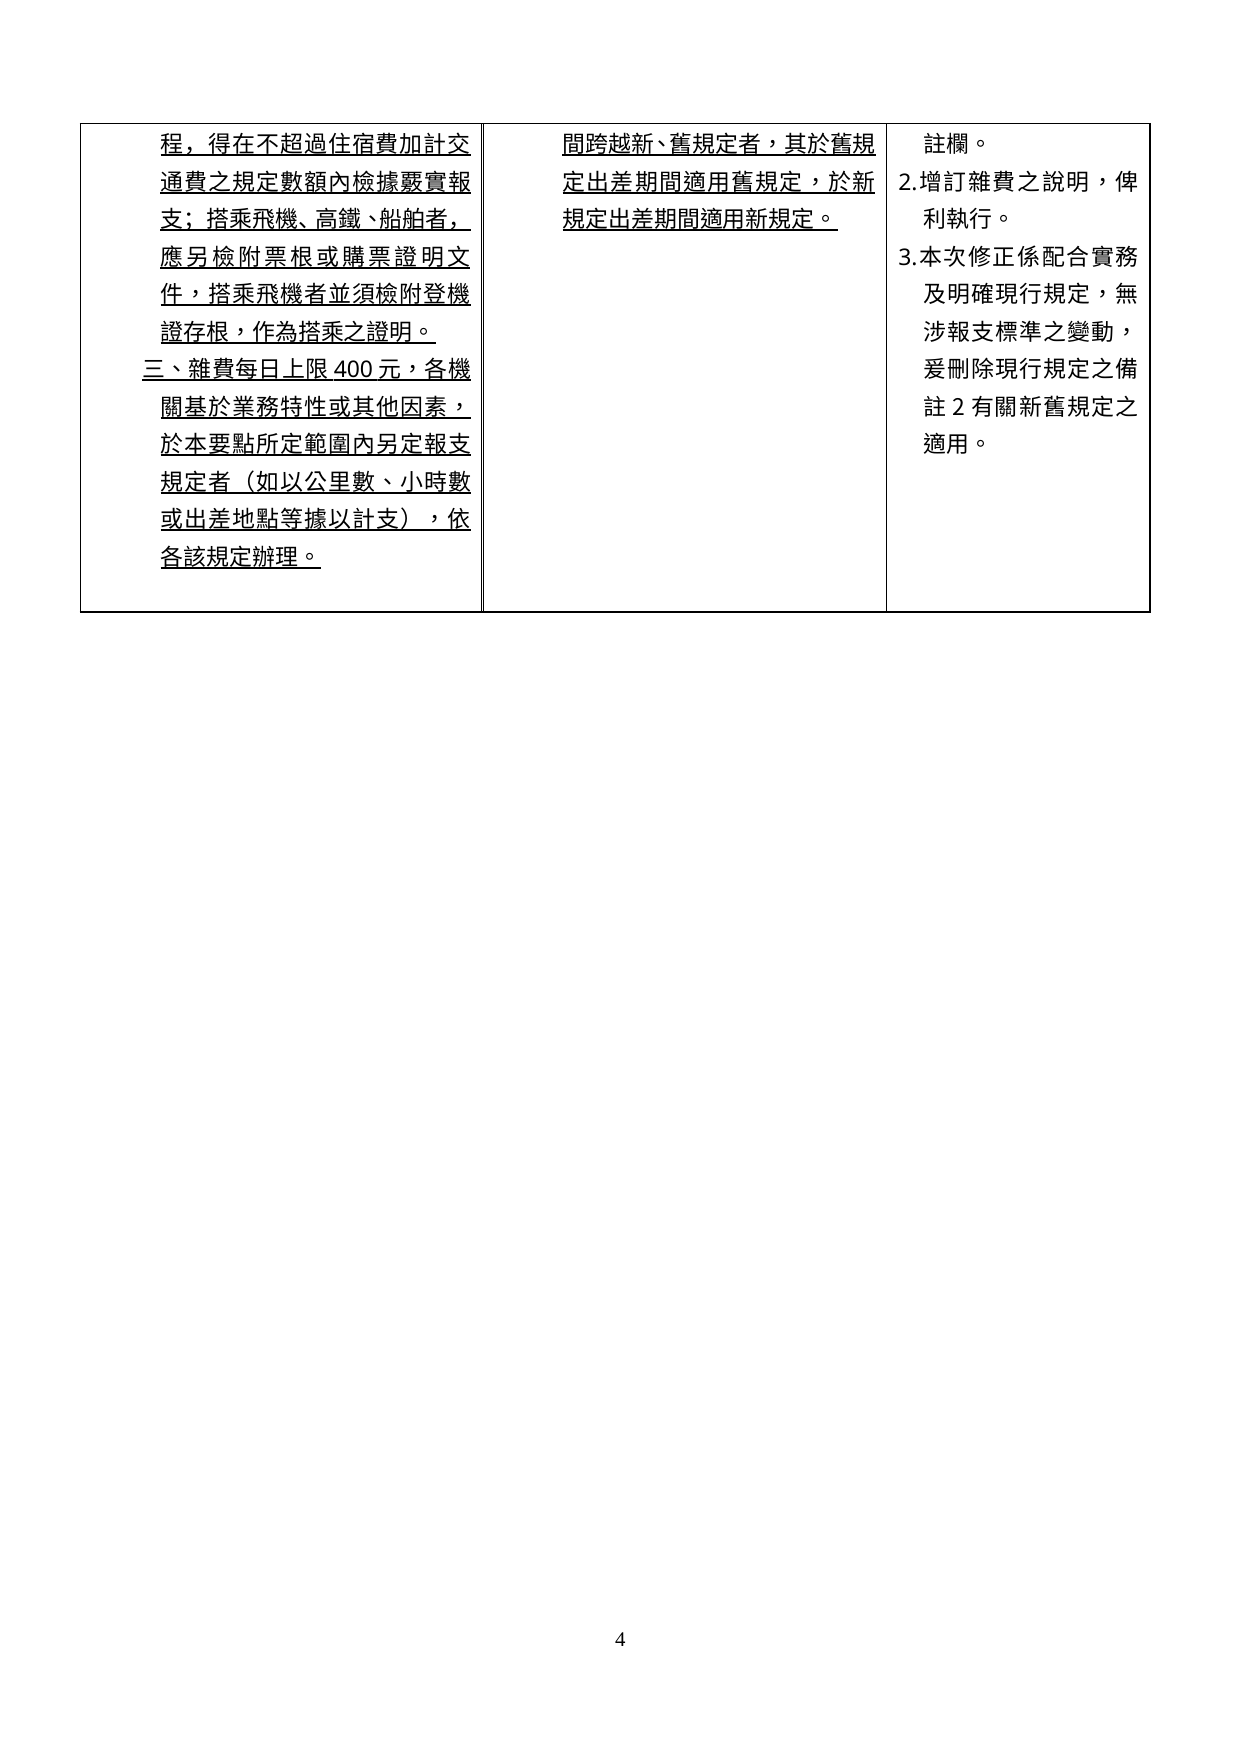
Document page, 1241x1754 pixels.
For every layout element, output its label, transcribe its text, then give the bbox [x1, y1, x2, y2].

table_cell 間跨越新、舊規定者，其於舊規定出差期間適用舊規定，於新規定出差期間適用新規定。 [484, 124, 886, 611]
table_cell 註欄。 2.增訂雜費之說明，俾利執行。 3.本次修正係配合實務及明確現行規定，無涉報支標準之變動，爰刪除現行規定之備註2有關新舊規定之適用。 [887, 124, 1149, 611]
table_cell 程，得在不超過住宿費加計交通費之規定數額內檢據覈實報支；搭乘飛機、高鐵、船舶者，應另檢附票根或購票證明文件，搭乘飛機者並須檢附登機證存根，作為搭乘之證明。 三、雜費每日上限400元，各機關基於業務特性或其他因素，於本要點所定範圍內另定報支規定者（如以公里數、小時數或出差地點等據以計支），依各該規定辦理。 [81, 124, 481, 611]
